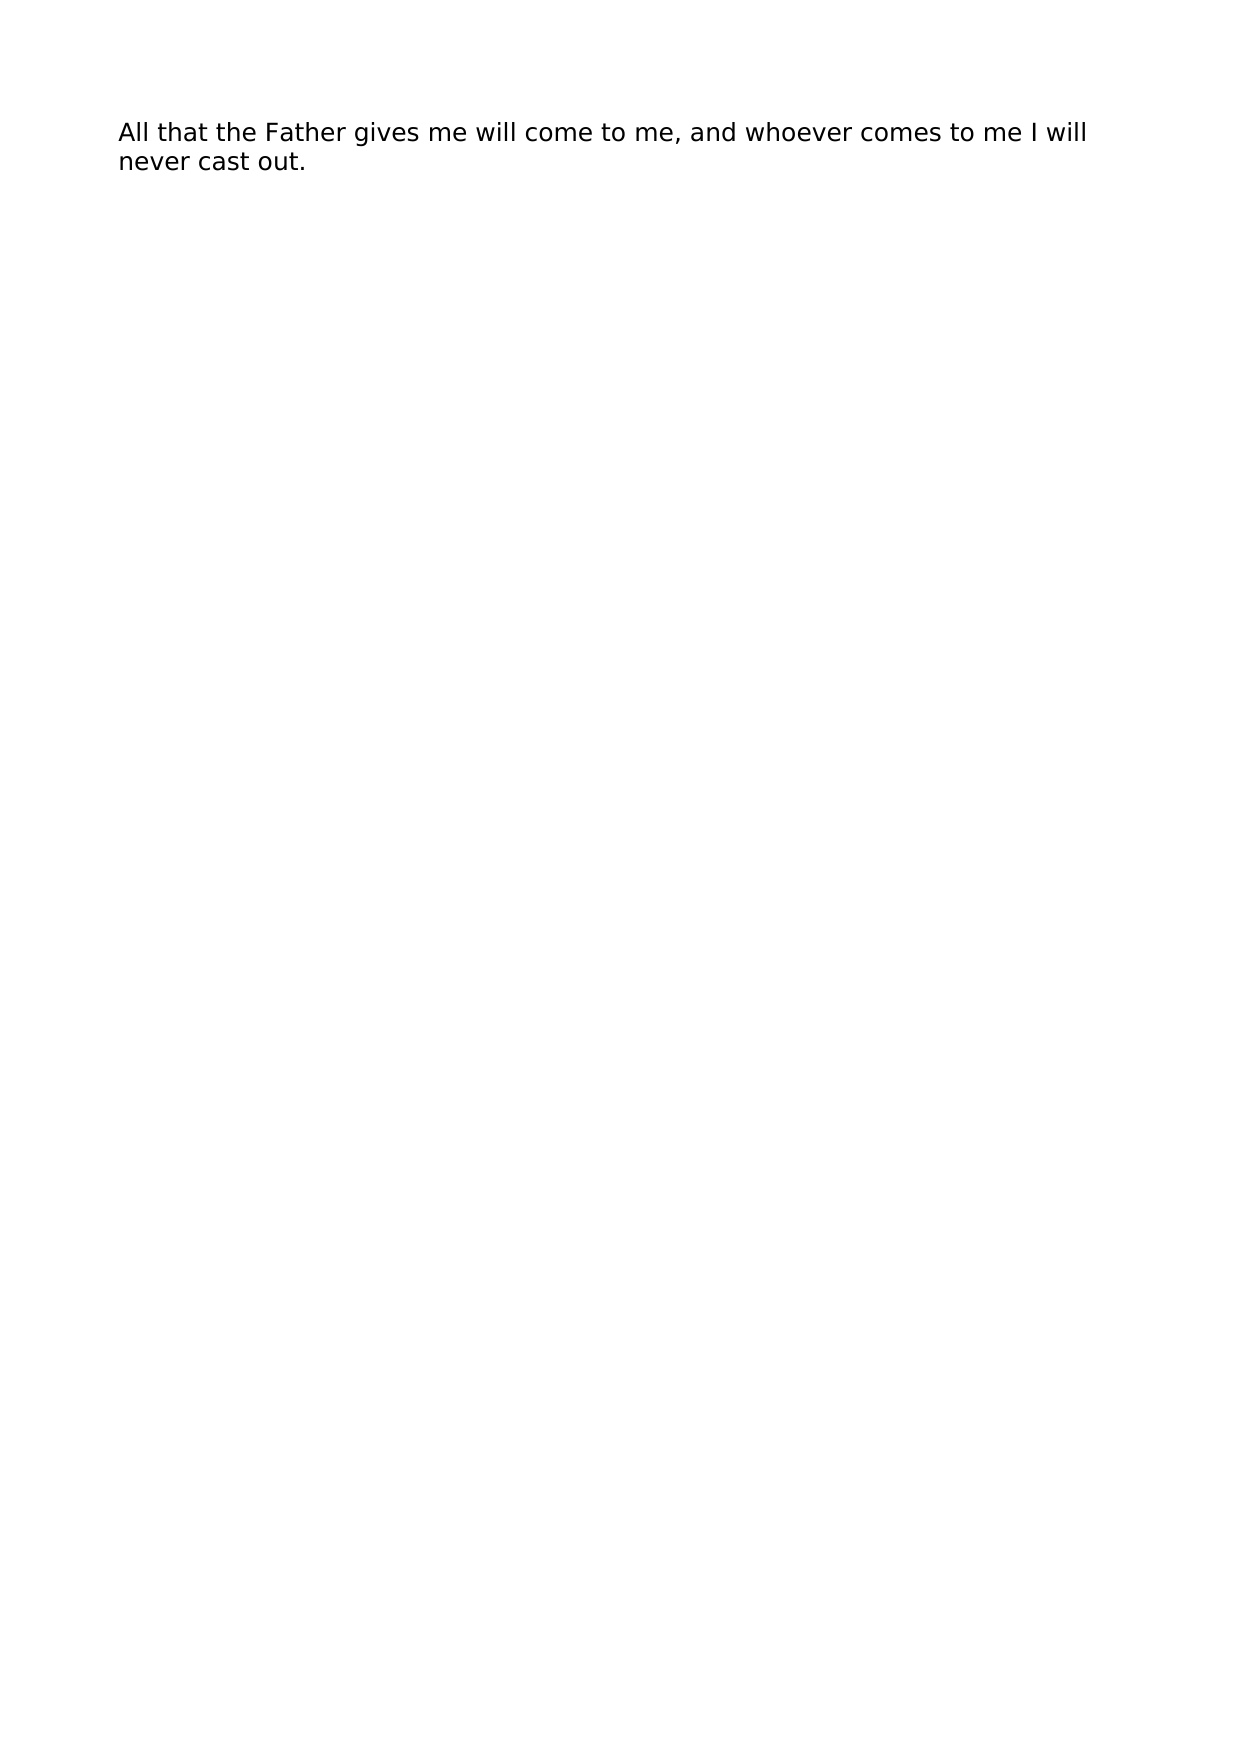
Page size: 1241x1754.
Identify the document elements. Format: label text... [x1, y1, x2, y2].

text All that the Father gives me will come to me, and whoever comes to me I will never cast out. [118, 118, 1122, 176]
